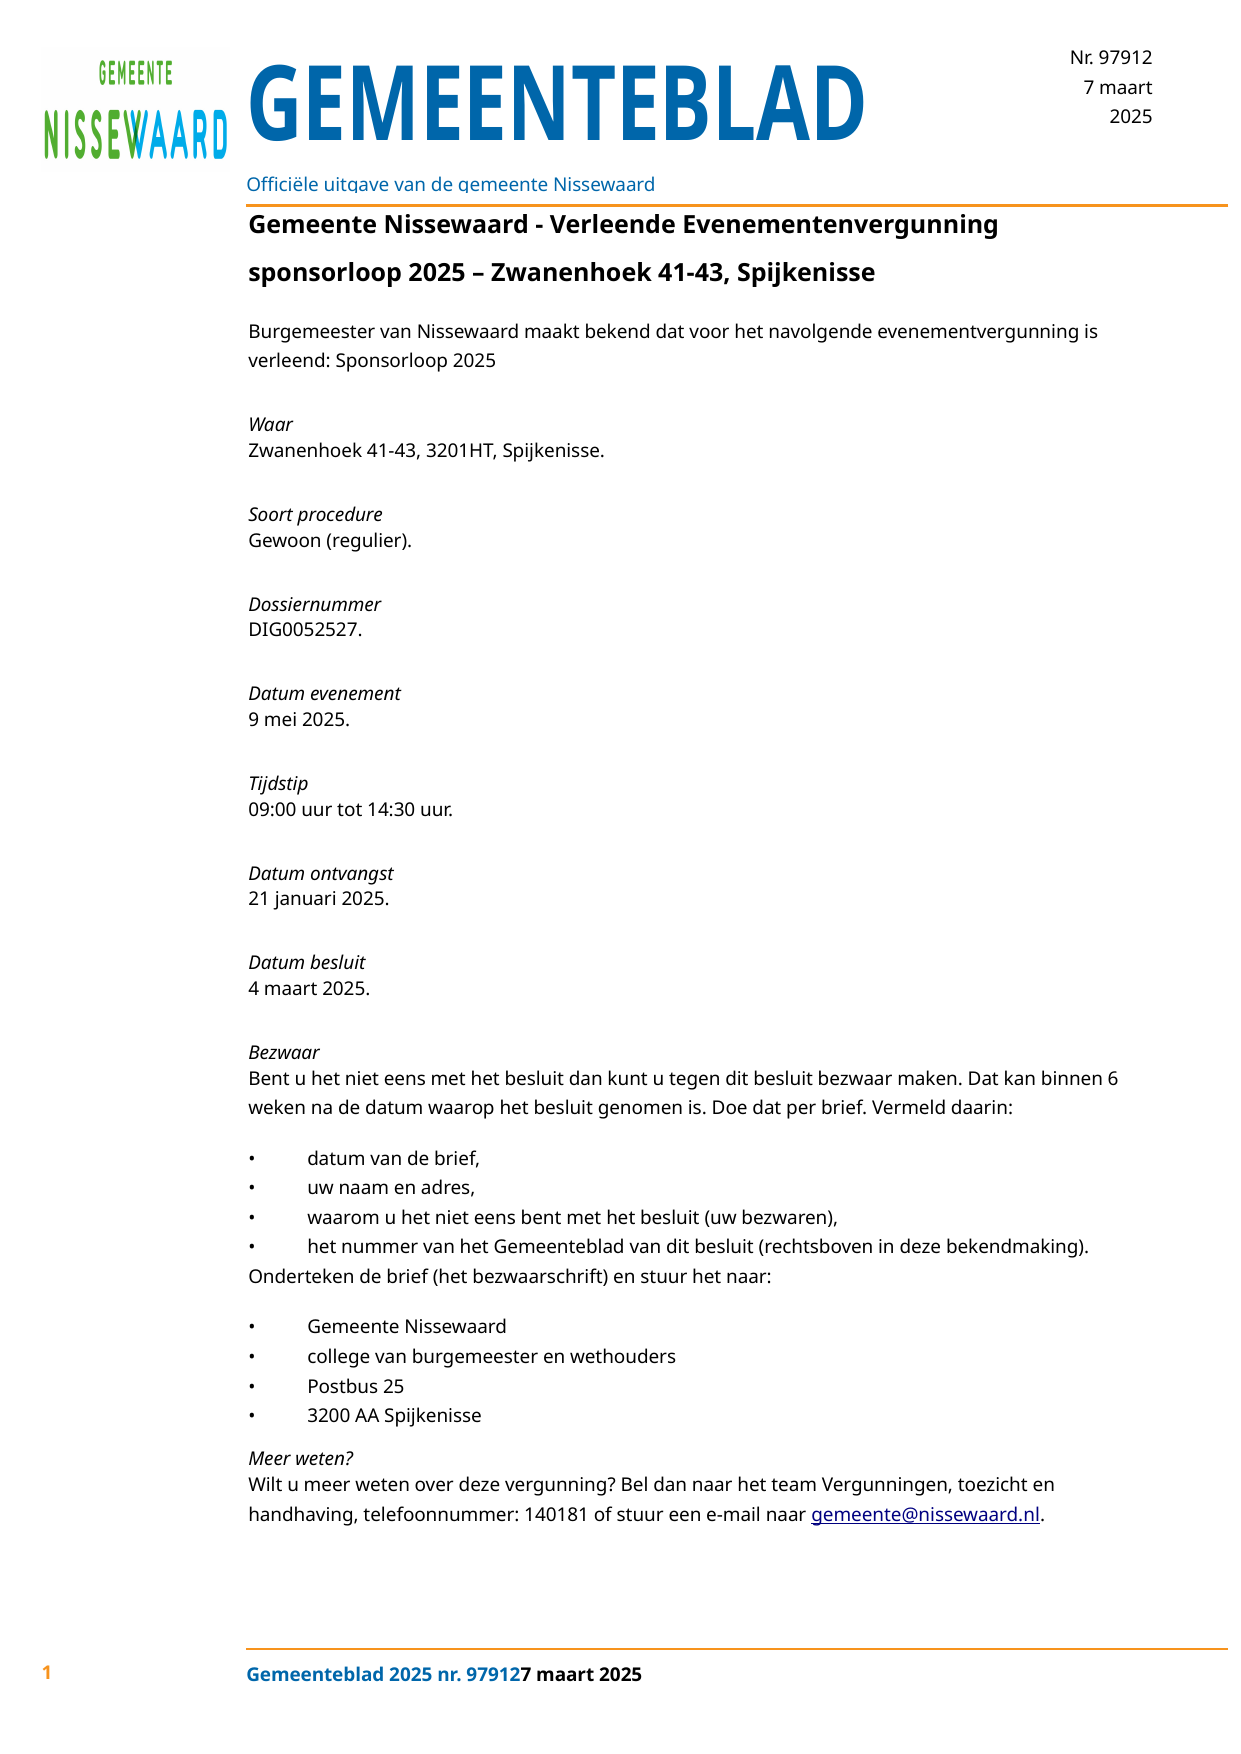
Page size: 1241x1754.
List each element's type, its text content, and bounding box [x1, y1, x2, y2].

list uw naam en adres, [248, 1174, 1152, 1200]
text 21 januari 2025. [248, 886, 1152, 911]
text Waar [248, 411, 1152, 437]
text Gewoon (regulier). [248, 527, 1152, 553]
text DIG0052527. [248, 617, 1152, 642]
text Tijdstip [248, 770, 1152, 796]
list 3200 AA Spijkenisse [248, 1402, 1152, 1428]
text Wilt u meer weten over deze vergunning? Bel dan naar het team Vergunningen, toezicht en handhaving, telefoonnummer: 140181 of stuur een e-mail naar gemeente@nissewaard.nl. [248, 1471, 1152, 1527]
list datum van de brief, [248, 1145, 1152, 1171]
text Zwanenhoek 41-43, 3201HT, Spijkenisse. [248, 437, 1152, 463]
text Bezwaar [248, 1039, 1152, 1065]
text Bent u het niet eens met het besluit dan kunt u tegen dit besluit bezwaar maken. Dat kan binnen 6 weken na de datum waarop het besluit genomen is. Doe dat per brief. Vermeld daarin: [248, 1065, 1152, 1120]
list college van burgemeester en wethouders [248, 1343, 1152, 1369]
list waarom u het niet eens bent met het besluit (uw bezwaren), [248, 1204, 1152, 1230]
text Datum besluit [248, 949, 1152, 975]
list Gemeente Nissewaard [248, 1314, 1152, 1339]
text Gemeente Nissewaard - Verleende Evenementenvergunning sponsorloop 2025 – Zwanenhoek 41-43, Spijkenisse [248, 207, 1152, 288]
text Onderteken de brief (het bezwaarschrift) en stuur het naar: [248, 1263, 1152, 1289]
text Meer weten? [248, 1446, 1152, 1471]
list het nummer van het Gemeenteblad van dit besluit (rechtsboven in deze bekendmaking). [248, 1234, 1152, 1259]
text Burgemeester van Nissewaard maakt bekend dat voor het navolgende evenementvergunning is verleend: Sponsorloop 2025 [248, 318, 1152, 373]
text 9 mei 2025. [248, 706, 1152, 732]
list Postbus 25 [248, 1373, 1152, 1399]
picture [41, 47, 231, 172]
text 4 maart 2025. [248, 975, 1152, 1001]
text Datum ontvangst [248, 860, 1152, 886]
text Dossiernummer [248, 591, 1152, 617]
text Datum evenement [248, 681, 1152, 706]
text 09:00 uur tot 14:30 uur. [248, 796, 1152, 822]
text Soort procedure [248, 501, 1152, 527]
